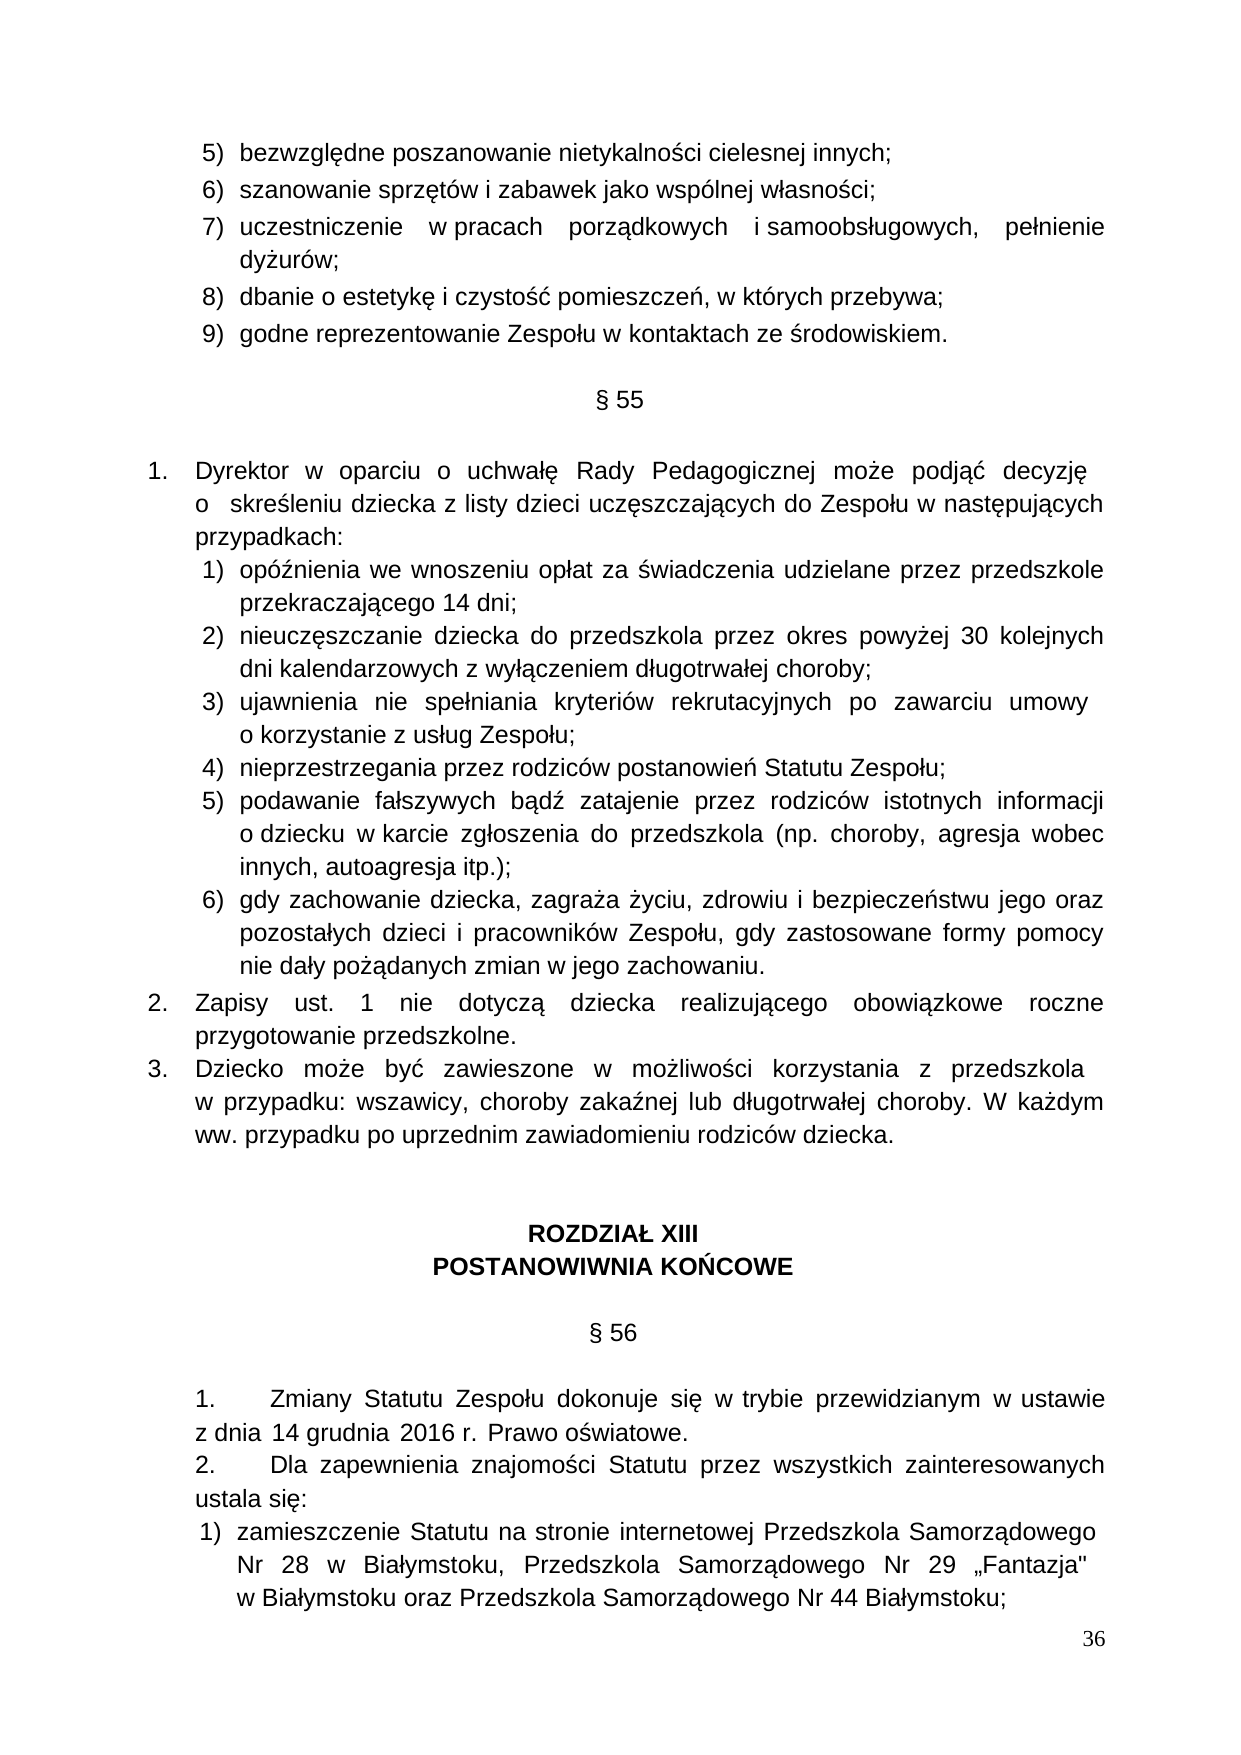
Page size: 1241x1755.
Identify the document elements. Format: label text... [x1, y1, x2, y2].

text § 56 [121, 1318, 1105, 1347]
list Dyrektor w oparciu o uchwałę Rady Pedagogicznej może podjąć decyzję o skreśleniu dziecka z listy dzieci uczęszczających do Zespołu w następujących przypadkach: [147, 456, 1105, 550]
list uczestniczenie w pracach porządkowych i samoobsługowych, pełnienie dyżurów; [202, 212, 1105, 274]
list Zmiany Statutu Zespołu dokonuje się w trybie przewidzianym w ustawie z dnia 14 grudnia 2016 r. Prawo oświatowe. [195, 1384, 1105, 1446]
text § 55 [595, 385, 1105, 414]
list opóźnienia we wnoszeniu opłat za świadczenia udzielane przez przedszkole przekraczającego 14 dni; [202, 555, 1105, 616]
list Zapisy ust. 1 nie dotyczą dziecka realizującego obowiązkowe roczne przygotowanie przedszkolne. [147, 988, 1105, 1050]
list szanowanie sprzętów i zabawek jako wspólnej własności; [202, 175, 1105, 203]
list nieprzestrzegania przez rodziców postanowień Statutu Zespołu; [202, 753, 1105, 782]
list Dziecko może być zawieszone w możliwości korzystania z przedszkola w przypadku: wszawicy, choroby zakaźnej lub długotrwałej choroby. W każdym ww. przypadku po uprzednim zawiadomieniu rodziców dziecka. [147, 1054, 1105, 1149]
list gdy zachowanie dziecka, zagraża życiu, zdrowiu i bezpieczeństwu jego oraz pozostałych dzieci i pracowników Zespołu, gdy zastosowane formy pomocy nie dały pożądanych zmian w jego zachowaniu. [202, 885, 1105, 980]
list bezwzględne poszanowanie nietykalności cielesnej innych; [202, 137, 1105, 166]
list nieuczęszczanie dziecka do przedszkola przez okres powyżej 30 kolejnych dni kalendarzowych z wyłączeniem długotrwałej choroby; [202, 621, 1105, 682]
list podawanie fałszywych bądź zatajenie przez rodziców istotnych informacji o dziecku w karcie zgłoszenia do przedszkola (np. choroby, agresja wobec innych, autoagresja itp.); [202, 786, 1105, 881]
list godne reprezentowanie Zespołu w kontaktach ze środowiskiem. [202, 319, 1105, 348]
subtitle ROZDZIAŁ XIII [121, 1219, 1105, 1248]
list ujawnienia nie spełniania kryteriów rekrutacyjnych po zawarciu umowy o korzystanie z usług Zespołu; [202, 687, 1105, 748]
list dbanie o estetykę i czystość pomieszczeń, w których przebywa; [202, 282, 1105, 311]
list Dla zapewnienia znajomości Statutu przez wszystkich zainteresowanych ustala się: [195, 1451, 1105, 1512]
list zamieszczenie Statutu na stronie internetowej Przedszkola Samorządowego Nr 28 w Białymstoku, Przedszkola Samorządowego Nr 29 „Fantazja" w Białymstoku oraz Przedszkola Samorządowego Nr 44 Białymstoku; [199, 1517, 1105, 1611]
subtitle POSTANOWIWNIA KOŃCOWE [121, 1252, 1105, 1281]
